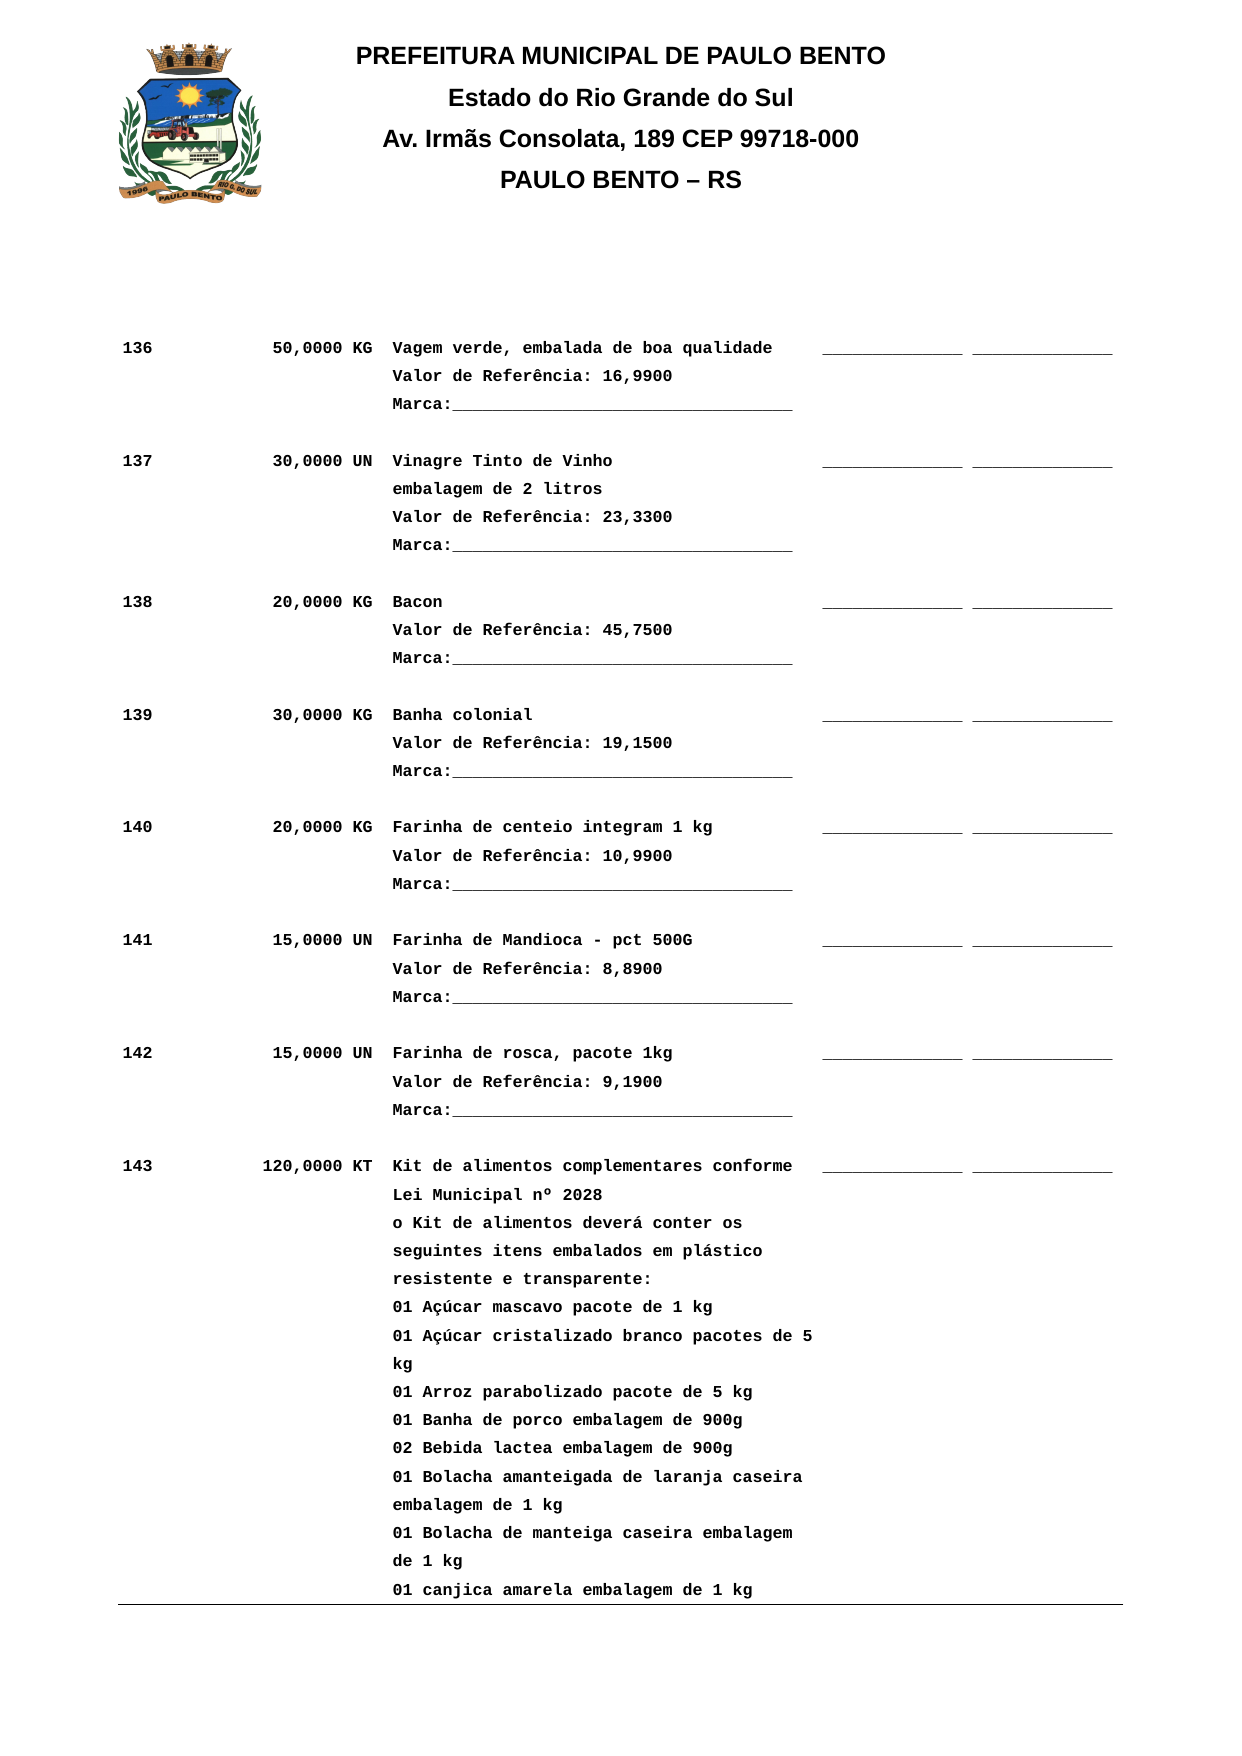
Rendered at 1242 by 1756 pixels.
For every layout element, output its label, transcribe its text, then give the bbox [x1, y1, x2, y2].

text 136 50,0000 KG Vagem verde, embalada de boa qualidade ______________ ______________ Valor de Referência: 16,9900 Marca:__________________________________ 137 30,0000 UN Vinagre Tinto de Vinho ______________ ______________ embalagem de 2 litros Valor de Referência: 23,3300 Marca:__________________________________ 138 20,0000 KG Bacon ______________ ______________ Valor de Referência: 45,7500 Marca:__________________________________ 139 30,0000 KG Banha colonial ______________ ______________ Valor de Referência: 19,1500 Marca:__________________________________ 140 20,0000 KG Farinha de centeio integram 1 kg ______________ ______________ Valor de Referência: 10,9900 Marca:__________________________________ 141 15,0000 UN Farinha de Mandioca - pct 500G ______________ ______________ Valor de Referência: 8,8900 Marca:__________________________________ 142 15,0000 UN Farinha de rosca, pacote 1kg ______________ ______________ Valor de Referência: 9,1900 Marca:__________________________________ 143 120,0000 KT Kit de alimentos complementares conforme ______________ ______________ Lei Municipal nº 2028 o Kit de alimentos deverá conter os seguintes itens embalados em plástico resistente e transparente: 01 Açúcar mascavo pacote de 1 kg 01 Açúcar cristalizado branco pacotes de 5 kg 01 Arroz parabolizado pacote de 5 kg 01 Banha de porco embalagem de 900g 02 Bebida lactea embalagem de 900g 01 Bolacha amanteigada de laranja caseira embalagem de 1 kg 01 Bolacha de manteiga caseira embalagem de 1 kg 01 canjica amarela embalagem de 1 kg [118, 307, 1123, 1604]
picture [118, 42, 262, 204]
